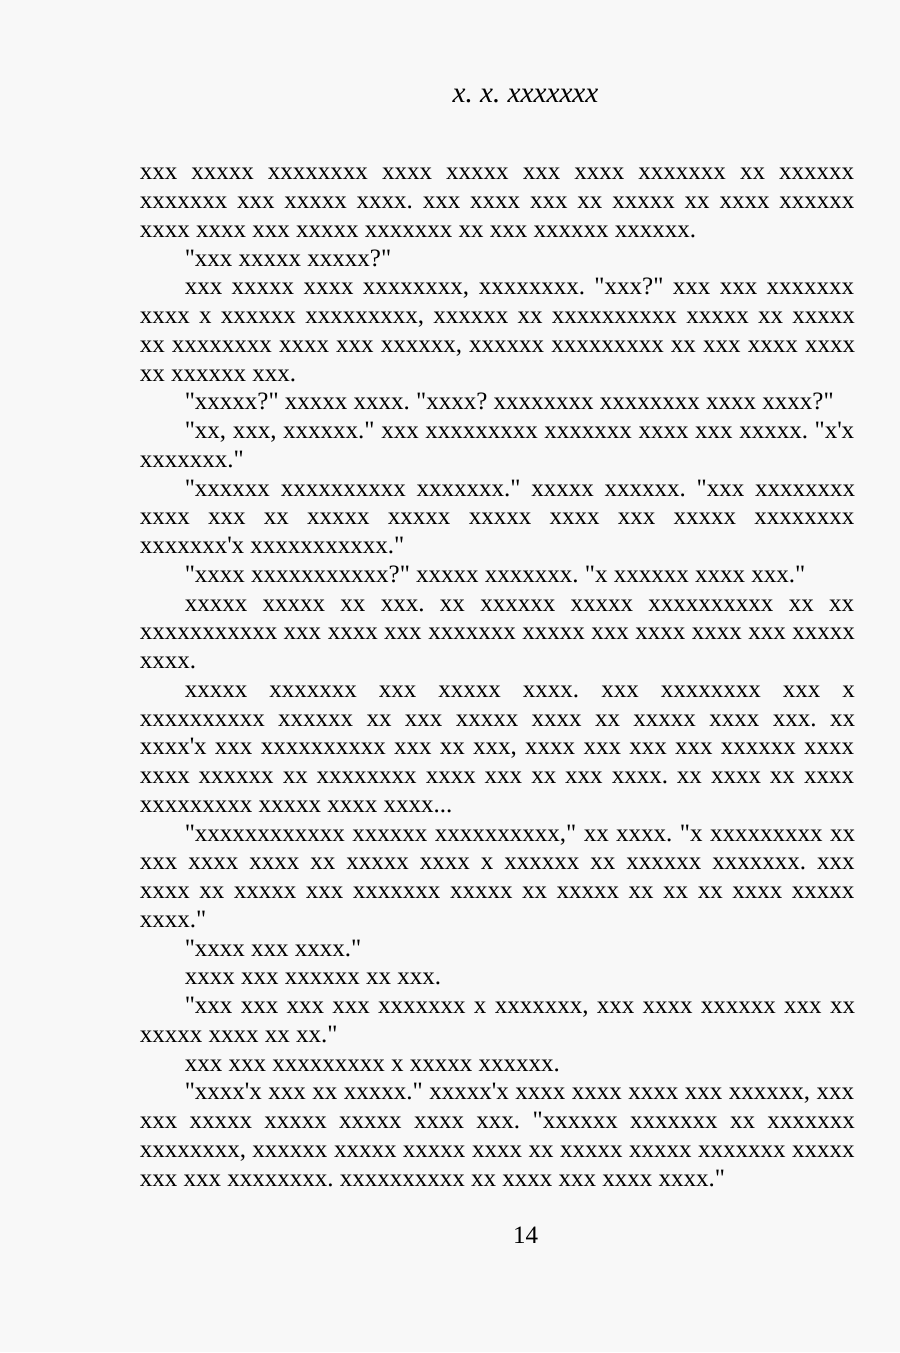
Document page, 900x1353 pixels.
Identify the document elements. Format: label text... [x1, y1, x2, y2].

text xxxxx xxxxxxx xxx xxxxx xxxx. xxx xxxxxxxx xxx x xxxxxxxxxx xxxxxx xx xxx xxxxx xxxx xx xxxxx xxxx xxx. xx xxxx'x xxx xxxxxxxxxx xxx xx xxx, xxxx xxx xxx xxx xxxxxx xxxx xxxx xxxxxx xx xxxxxxxx xxxx xxx xx xxx xxxx. xx xxxx xx xxxx xxxxxxxxx xxxxx xxxx xxxx... [139, 674, 855, 818]
text xxxxx xxxxx xx xxx. xx xxxxxx xxxxx xxxxxxxxxx xx xx xxxxxxxxxxx xxx xxxx xxx xxxxxxx xxxxx xxx xxxx xxxx xxx xxxxx xxxx. [139, 588, 855, 674]
text "xxxxx?" xxxxx xxxx. "xxxx? xxxxxxxx xxxxxxxx xxxx xxxx?" [139, 386, 855, 415]
text "xx, xxx, xxxxxx." xxx xxxxxxxxx xxxxxxx xxxx xxx xxxxx. "x'x xxxxxxx." [139, 415, 855, 473]
text "xxxxxxxxxxxx xxxxxx xxxxxxxxxx," xx xxxx. "x xxxxxxxxx xx xxx xxxx xxxx xx xxxxx xxxx x xxxxxx xx xxxxxx xxxxxxx. xxx xxxx xx xxxxx xxx xxxxxxx xxxxx xx xxxxx xx xx xx xxxx xxxxx xxxx." [139, 818, 855, 933]
text "xxx xxxxx xxxxx?" [139, 243, 855, 271]
text "xxx xxx xxx xxx xxxxxxx x xxxxxxx, xxx xxxx xxxxxx xxx xx xxxxx xxxx xx xx." [139, 990, 855, 1048]
text xxxx xxx xxxxxx xx xxx. [139, 961, 855, 990]
text "xxxxxx xxxxxxxxxx xxxxxxx." xxxxx xxxxxx. "xxx xxxxxxxx xxxx xxx xx xxxxx xxxxx xxxxx xxxx xxx xxxxx xxxxxxxx xxxxxxx'x xxxxxxxxxxx." [139, 473, 855, 559]
text xxx xxxxx xxxxxxxx xxxx xxxxx xxx xxxx xxxxxxx xx xxxxxx xxxxxxx xxx xxxxx xxxx. xxx xxxx xxx xx xxxxx xx xxxx xxxxxx xxxx xxxx xxx xxxxx xxxxxxx xx xxx xxxxxx xxxxxx. [139, 156, 855, 243]
text "xxxx'x xxx xx xxxxx." xxxxx'x xxxx xxxx xxxx xxx xxxxxx, xxx xxx xxxxx xxxxx xxxxx xxxx xxx. "xxxxxx xxxxxxx xx xxxxxxx xxxxxxxx, xxxxxx xxxxx xxxxx xxxx xx xxxxx xxxxx xxxxxxx xxxxx xxx xxx xxxxxxxx. xxxxxxxxxx xx xxxx xxx xxxx xxxx." [139, 1076, 855, 1191]
text "xxxx xxx xxxx." [139, 933, 855, 961]
text "xxxx xxxxxxxxxxx?" xxxxx xxxxxxx. "x xxxxxx xxxx xxx." [139, 559, 855, 588]
text xxx xxxxx xxxx xxxxxxxx, xxxxxxxx. "xxx?" xxx xxx xxxxxxx xxxx x xxxxxx xxxxxxxxx, xxxxxx xx xxxxxxxxxx xxxxx xx xxxxx xx xxxxxxxx xxxx xxx xxxxxx, xxxxxx xxxxxxxxx xx xxx xxxx xxxx xx xxxxxx xxx. [139, 271, 855, 386]
text xxx xxx xxxxxxxxx x xxxxx xxxxxx. [139, 1048, 855, 1076]
